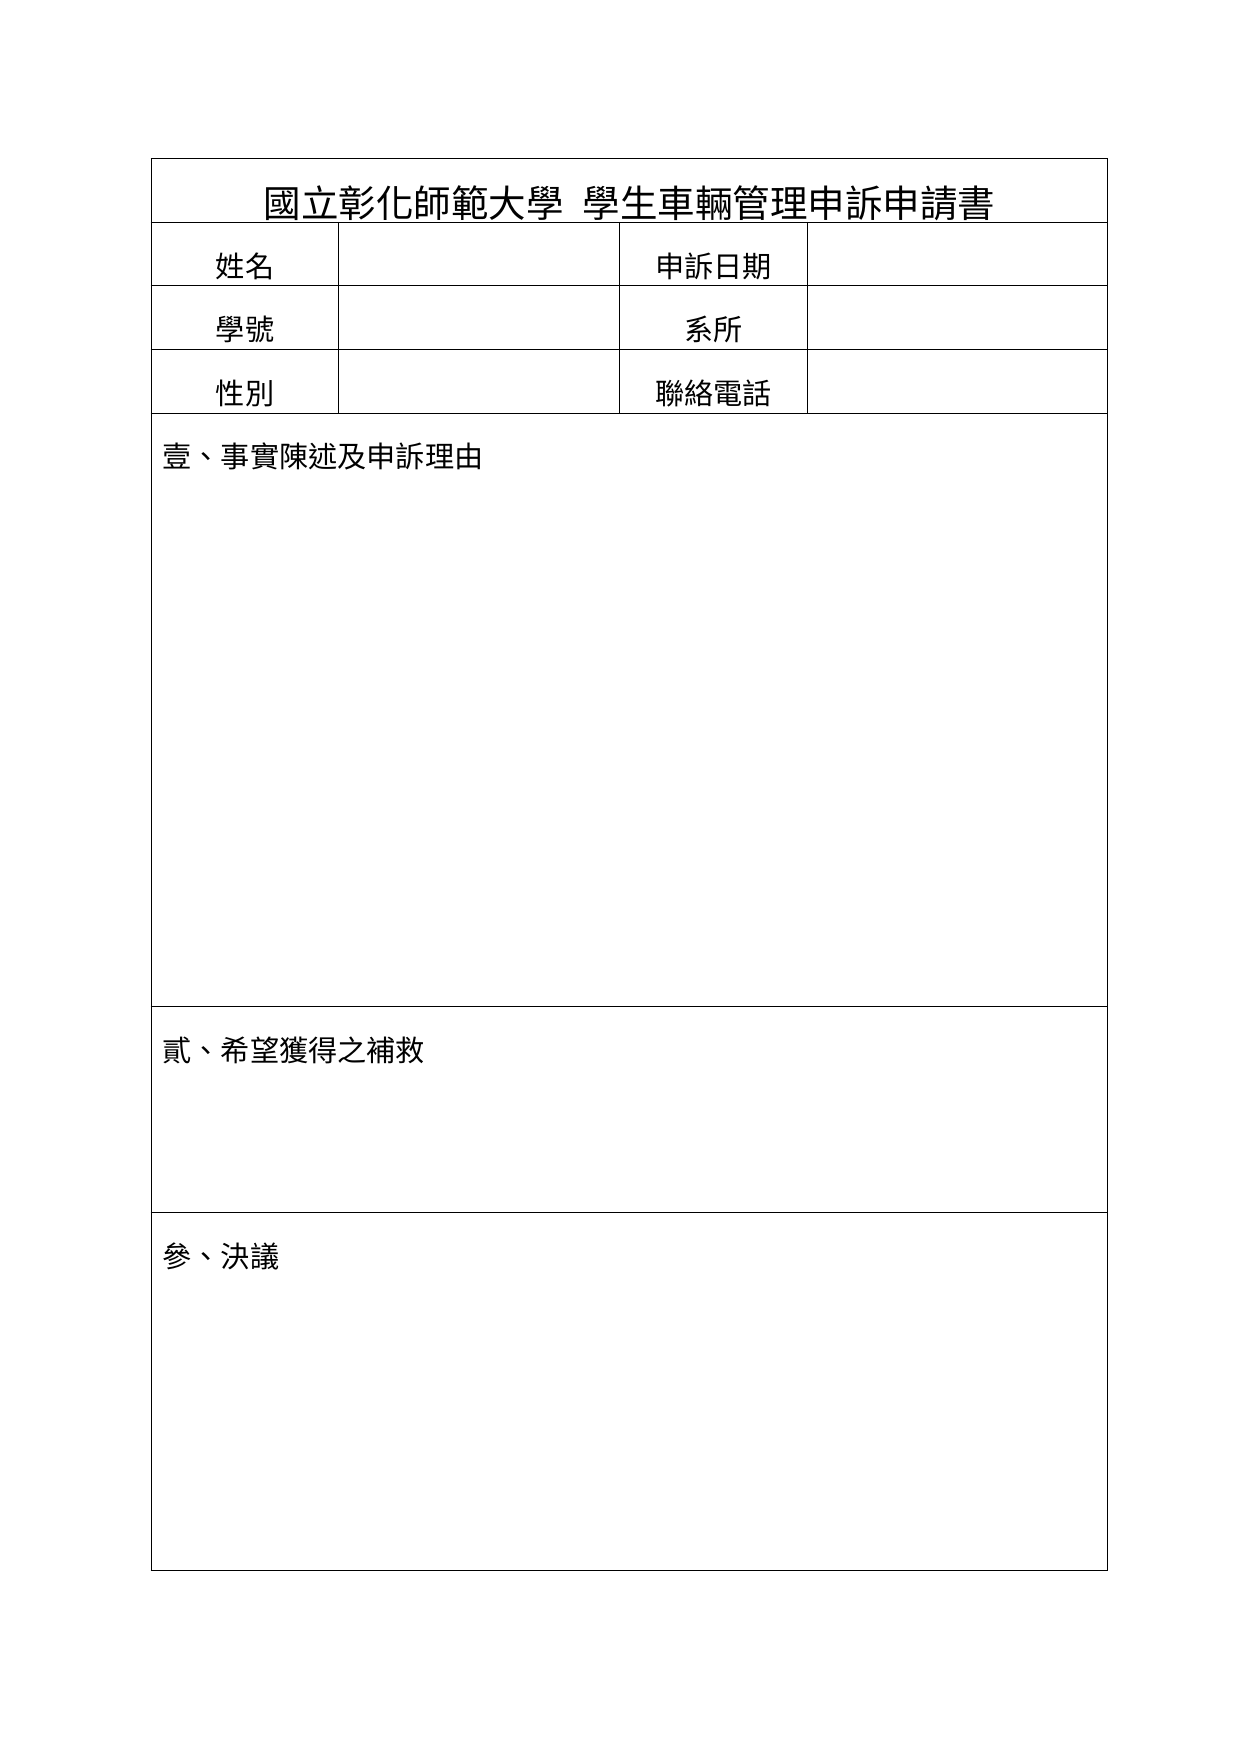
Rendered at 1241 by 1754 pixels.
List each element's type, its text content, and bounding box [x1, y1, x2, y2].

table_cell 申訴日期 [620, 223, 807, 285]
table_cell [339, 223, 619, 285]
table_cell 性別 [152, 350, 338, 412]
table_header 國立彰化師範大學 學生車輛管理申訴申請書 [152, 159, 1107, 222]
table_cell 聯絡電話 [620, 350, 807, 412]
table_cell [808, 286, 1107, 349]
table_cell 系所 [620, 286, 807, 349]
table_cell 壹、事實陳述及申訴理由 [152, 414, 1107, 1006]
table_cell [808, 223, 1107, 285]
table_cell [339, 286, 619, 349]
table_cell 貳、希望獲得之補救 [152, 1007, 1107, 1212]
table_cell 學號 [152, 286, 338, 349]
table_cell 姓名 [152, 223, 338, 285]
table_cell [339, 350, 619, 412]
table_cell [808, 350, 1107, 412]
table_cell 參、決議 [152, 1213, 1107, 1569]
